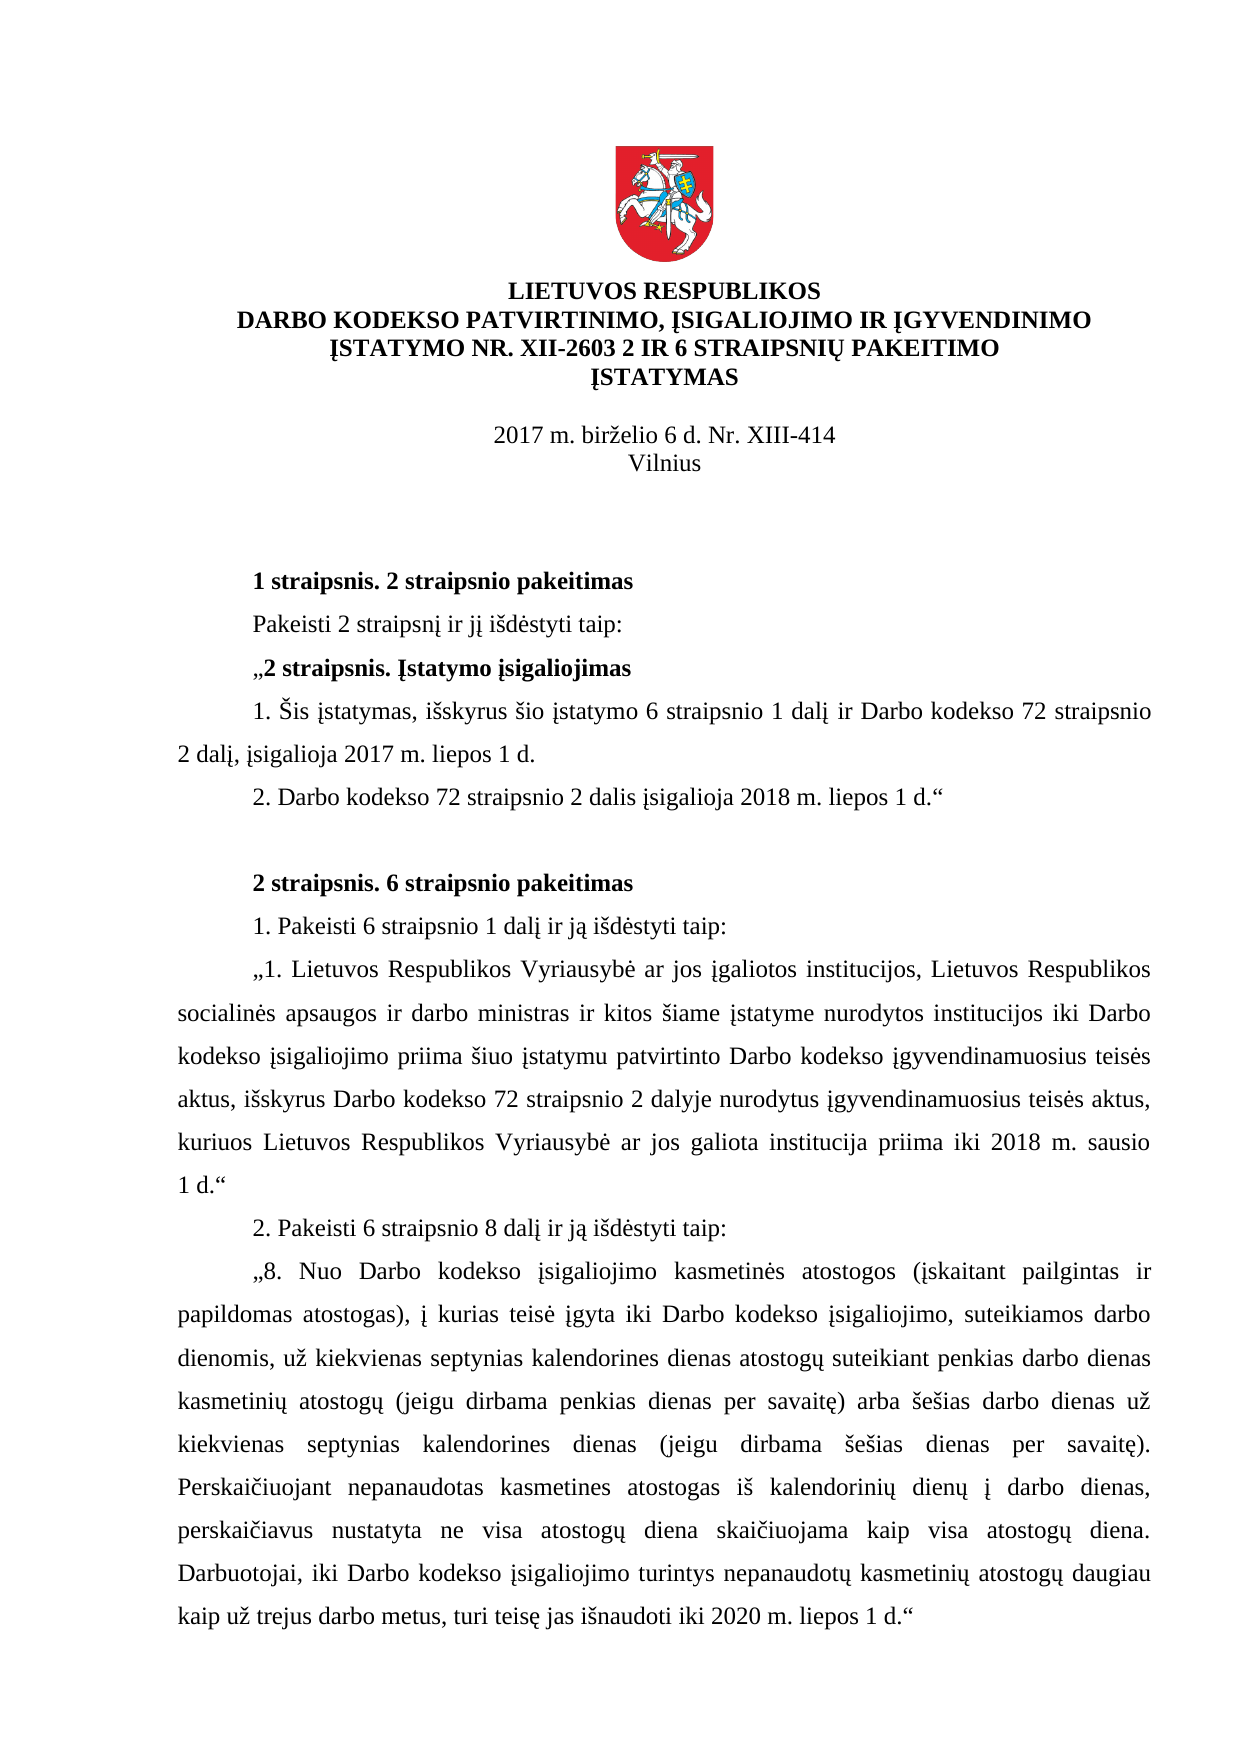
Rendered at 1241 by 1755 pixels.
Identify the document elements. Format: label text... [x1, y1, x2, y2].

text „2 straipsnis. Įstatymo įsigaliojimas [177, 653, 1152, 681]
text ĮSTATYMAS [177, 362, 1152, 391]
text „1. Lietuvos Respublikos Vyriausybė ar jos įgaliotos institucijos, Lietuvos Respublikos socialinės apsaugos ir darbo ministras ir kitos šiame įstatyme nurodytos institucijos iki Darbo kodekso įsigaliojimo priima šiuo įstatymu patvirtinto Darbo kodekso įgyvendinamuosius teisės aktus, išskyrus Darbo kodekso 72 straipsnio 2 dalyje nurodytus įgyvendinamuosius teisės aktus, kuriuos Lietuvos Respublikos Vyriausybė ar jos galiota institucija priima iki 2018 m. sausio 1 d.“ [177, 954, 1152, 1199]
text 1. Pakeisti 6 straipsnio 1 dalį ir ją išdėstyti taip: [177, 911, 1152, 940]
text 2. Pakeisti 6 straipsnio 8 dalį ir ją išdėstyti taip: [177, 1213, 1152, 1242]
text 1 straipsnis. 2 straipsnio pakeitimas [177, 566, 1152, 595]
text 2017 m. birželio 6 d. Nr. XIII-414 [177, 420, 1152, 448]
text Vilnius [177, 448, 1152, 477]
text DARBO KODEKSO PATVIRTINIMO, ĮSIGALIOJIMO IR ĮGYVENDINIMO ĮSTATYMO NR. XII-2603 2 IR 6 STRAIPSNIŲ PAKEITIMO [177, 305, 1152, 362]
text LIETUVOS RESPUBLIKOS [177, 276, 1152, 305]
text Pakeisti 2 straipsnį ir jį išdėstyti taip: [177, 609, 1152, 638]
text 2. Darbo kodekso 72 straipsnio 2 dalis įsigalioja 2018 m. liepos 1 d.“ [177, 782, 1152, 811]
text „8. Nuo Darbo kodekso įsigaliojimo kasmetinės atostogos (įskaitant pailgintas ir papildomas atostogas), į kurias teisė įgyta iki Darbo kodekso įsigaliojimo, suteikiamos darbo dienomis, už kiekvienas septynias kalendorines dienas atostogų suteikiant penkias darbo dienas kasmetinių atostogų (jeigu dirbama penkias dienas per savaitę) arba šešias darbo dienas už kiekvienas septynias kalendorines dienas (jeigu dirbama šešias dienas per savaitę). Perskaičiuojant nepanaudotas kasmetines atostogas iš kalendorinių dienų į darbo dienas, perskaičiavus nustatyta ne visa atostogų diena skaičiuojama kaip visa atostogų diena. Darbuotojai, iki Darbo kodekso įsigaliojimo turintys nepanaudotų kasmetinių atostogų daugiau kaip už trejus darbo metus, turi teisę jas išnaudoti iki 2020 m. liepos 1 d.“ [177, 1256, 1152, 1630]
text 1. Šis įstatymas, išskyrus šio įstatymo 6 straipsnio 1 dalį ir Darbo kodekso 72 straipsnio 2 dalį, įsigalioja 2017 m. liepos 1 d. [177, 696, 1152, 768]
text 2 straipsnis. 6 straipsnio pakeitimas [177, 868, 1152, 897]
